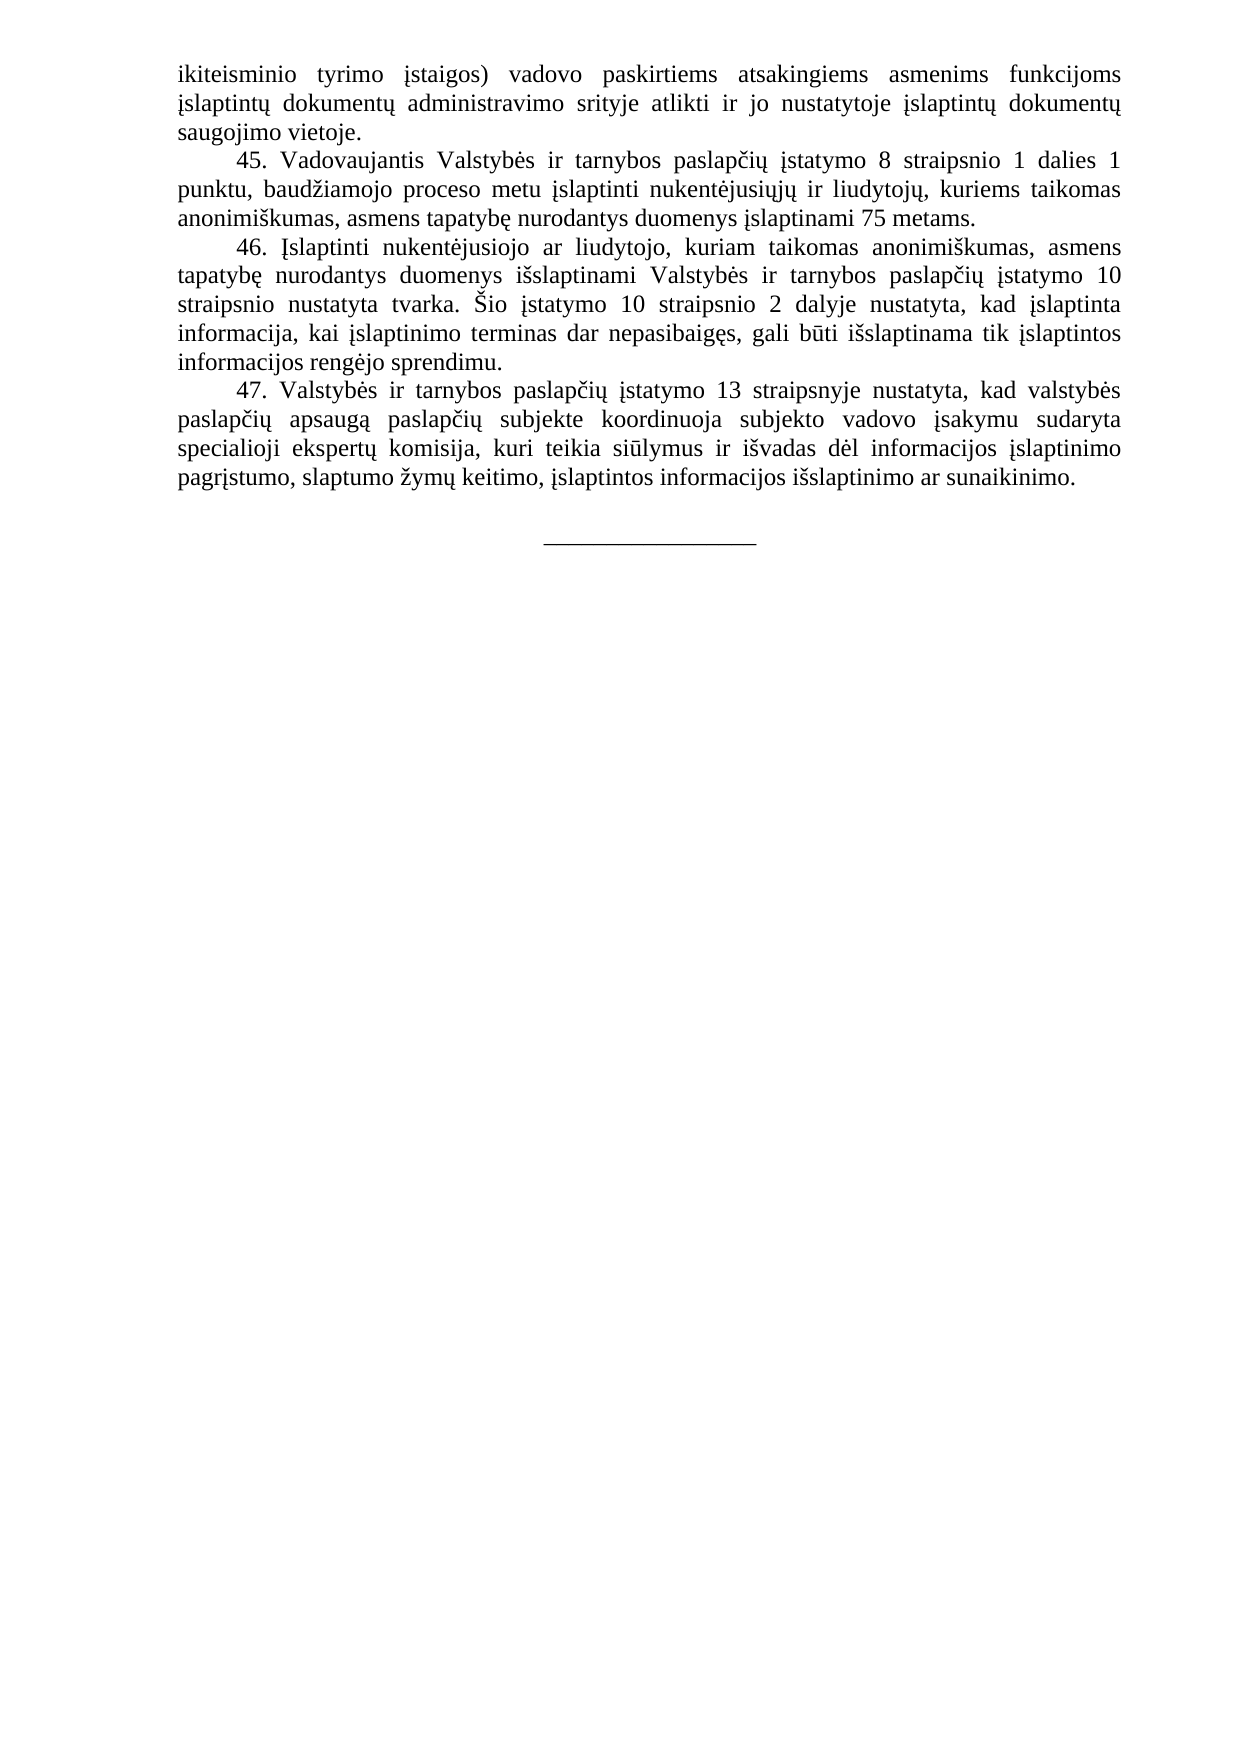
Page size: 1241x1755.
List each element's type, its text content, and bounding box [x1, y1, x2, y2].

text 45. Vadovaujantis Valstybės ir tarnybos paslapčių įstatymo 8 straipsnio 1 dalies 1 punktu, baudžiamojo proceso metu įslaptinti nukentėjusiųjų ir liudytojų, kuriems taikomas anonimiškumas, asmens tapatybę nurodantys duomenys įslaptinami 75 metams. [177, 145, 1122, 232]
text 47. Valstybės ir tarnybos paslapčių įstatymo 13 straipsnyje nustatyta, kad valstybės paslapčių apsaugą paslapčių subjekte koordinuoja subjekto vadovo įsakymu sudaryta specialioji ekspertų komisija, kuri teikia siūlymus ir išvadas dėl informacijos įslaptinimo pagrįstumo, slaptumo žymų keitimo, įslaptintos informacijos išslaptinimo ar sunaikinimo. [177, 375, 1122, 490]
text 46. Įslaptinti nukentėjusiojo ar liudytojo, kuriam taikomas anonimiškumas, asmens tapatybę nurodantys duomenys išslaptinami Valstybės ir tarnybos paslapčių įstatymo 10 straipsnio nustatyta tvarka. Šio įstatymo 10 straipsnio 2 dalyje nustatyta, kad įslaptinta informacija, kai įslaptinimo terminas dar nepasibaigęs, gali būti išslaptinama tik įslaptintos informacijos rengėjo sprendimu. [177, 232, 1122, 375]
text _________________ [177, 519, 1122, 548]
text ikiteisminio tyrimo įstaigos) vadovo paskirtiems atsakingiems asmenims funkcijoms įslaptintų dokumentų administravimo srityje atlikti ir jo nustatytoje įslaptintų dokumentų saugojimo vietoje. [177, 59, 1122, 145]
